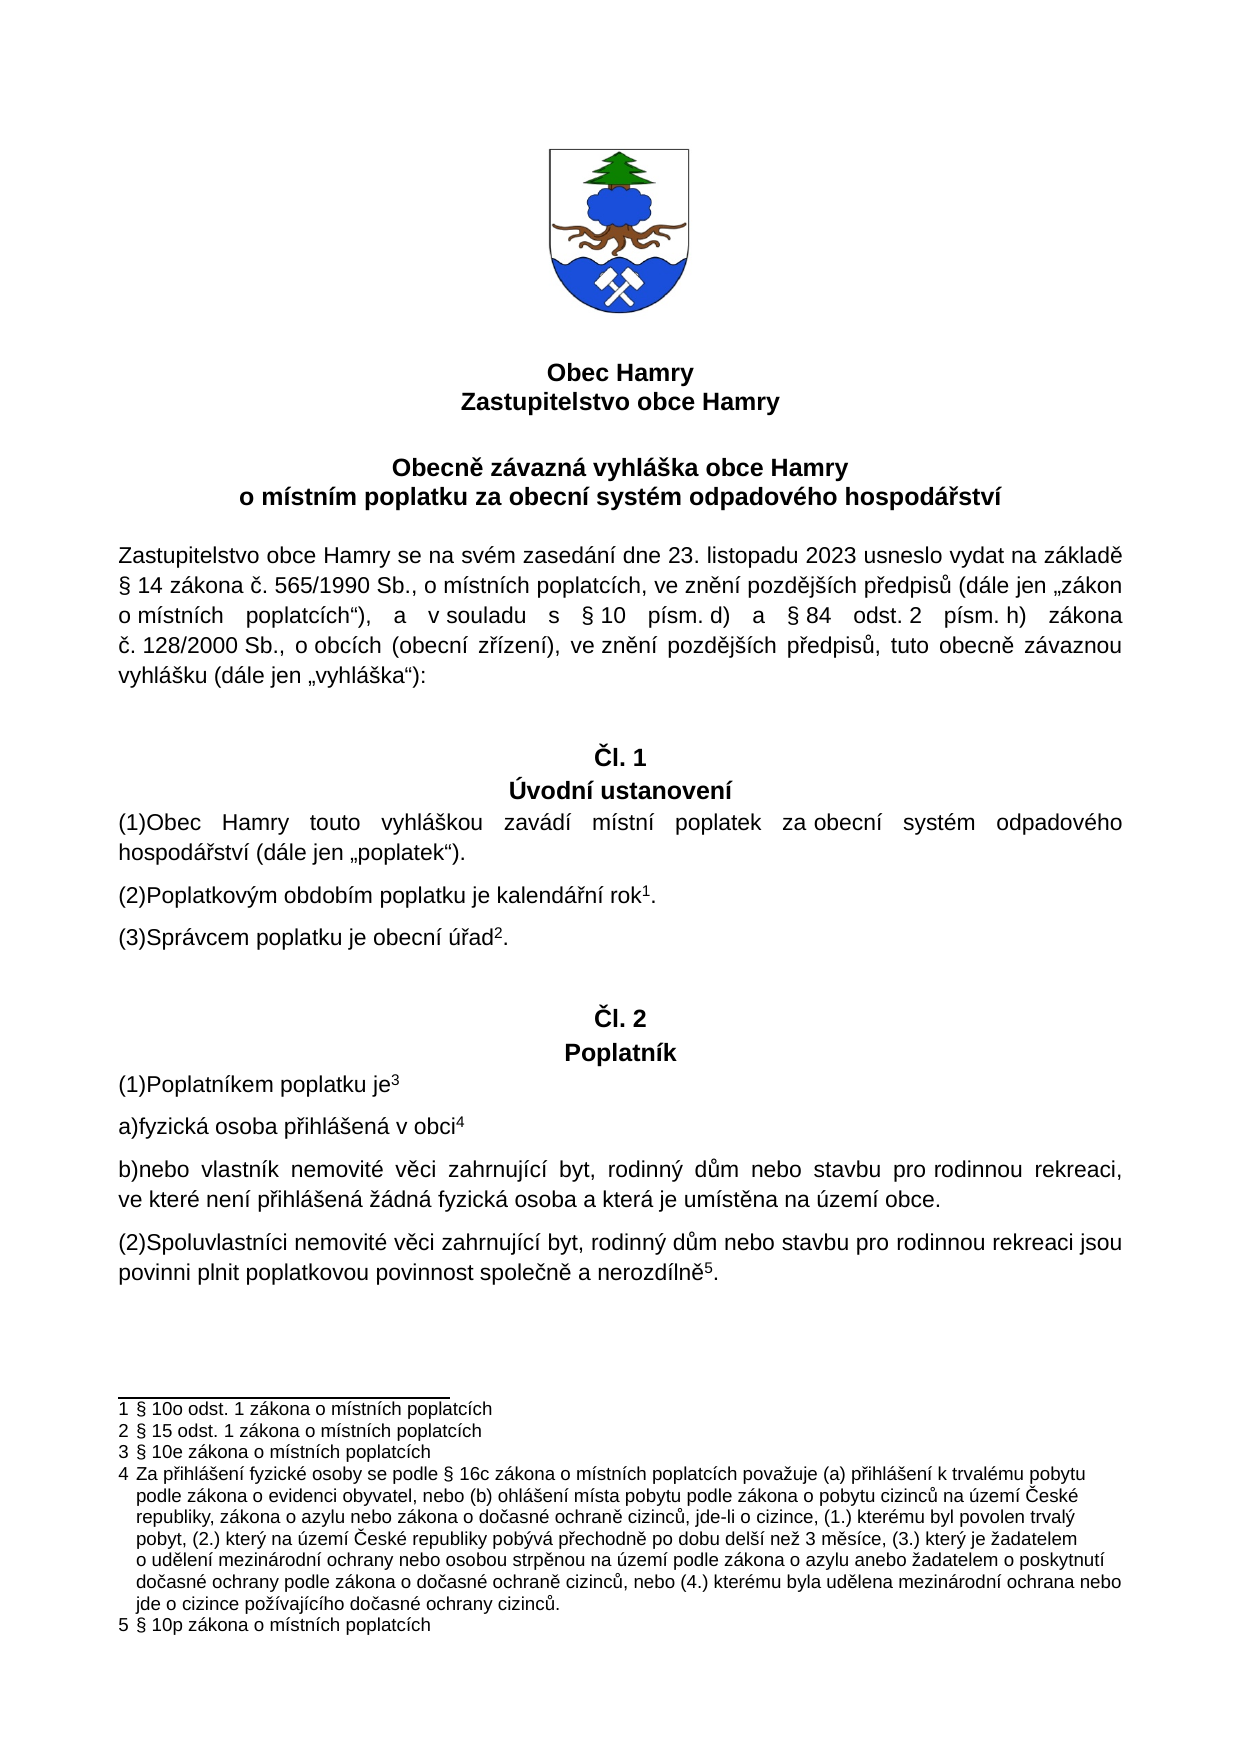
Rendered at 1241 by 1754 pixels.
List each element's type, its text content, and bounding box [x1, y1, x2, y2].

list § 15 odst. 1 zákona o místních poplatcích [118, 1420, 1122, 1441]
list Za přihlášení fyzické osoby se podle § 16c zákona o místních poplatcích považuje (a) přihlášení k trvalému pobytu podle zákona o evidenci obyvatel, nebo (b) ohlášení místa pobytu podle zákona o pobytu cizinců na území České republiky, zákona o azylu nebo zákona o dočasné ochraně cizinců, jde-li o cizince, (1.) kterému byl povolen trvalý pobyt, (2.) který na území České republiky pobývá přechodně po dobu delší než 3 měsíce, (3.) který je žadatelem o udělení mezinárodní ochrany nebo osobou strpěnou na území podle zákona o azylu anebo žadatelem o poskytnutí dočasné ochrany podle zákona o dočasné ochraně cizinců, nebo (4.) kterému byla udělena mezinárodní ochrana nebo jde o cizince požívajícího dočasné ochrany cizinců. [118, 1463, 1122, 1614]
list Poplatkovým obdobím poplatku je kalendářní rok. [118, 882, 1122, 908]
list fyzická osoba přihlášená v obci [118, 1113, 1122, 1139]
list Poplatníkem poplatku je [118, 1071, 1122, 1097]
list § 10e zákona o místních poplatcích [118, 1441, 1122, 1463]
subtitle Čl. 2 Poplatník [118, 1004, 1122, 1066]
subtitle Obecně závazná vyhláška obce Hamry o místním poplatku za obecní systém odpadového hospodářství [118, 453, 1122, 510]
list Spoluvlastníci nemovité věci zahrnující byt, rodinný dům nebo stavbu pro rodinnou rekreaci jsou povinni plnit poplatkovou povinnost společně a nerozdílně. [118, 1229, 1122, 1285]
subtitle Čl. 1 Úvodní ustanovení [118, 743, 1122, 804]
text Obec Hamry Zastupitelstvo obce Hamry [118, 358, 1122, 416]
list § 10o odst. 1 zákona o místních poplatcích [118, 1398, 1122, 1420]
text Zastupitelstvo obce Hamry se na svém zasedání dne 23. listopadu 2023 usneslo vydat na základě § 14 zákona č. 565/1990 Sb., o místních poplatcích, ve znění pozdějších předpisů (dále jen „zákon o místních poplatcích“), a v souladu s § 10 písm. d) a § 84 odst. 2 písm. h) zákona č. 128/2000 Sb., o obcích (obecní zřízení), ve znění pozdějších předpisů, tuto obecně závaznou vyhlášku (dále jen „vyhláška“): [118, 542, 1122, 689]
list nebo vlastník nemovité věci zahrnující byt, rodinný dům nebo stavbu pro rodinnou rekreaci, ve které není přihlášená žádná fyzická osoba a která je umístěna na území obce. [118, 1156, 1122, 1212]
list Správcem poplatku je obecní úřad. [118, 924, 1122, 951]
list § 10p zákona o místních poplatcích [118, 1614, 1122, 1635]
list Obec Hamry touto vyhláškou zavádí místní poplatek za obecní systém odpadového hospodářství (dále jen „poplatek“). [118, 809, 1122, 865]
